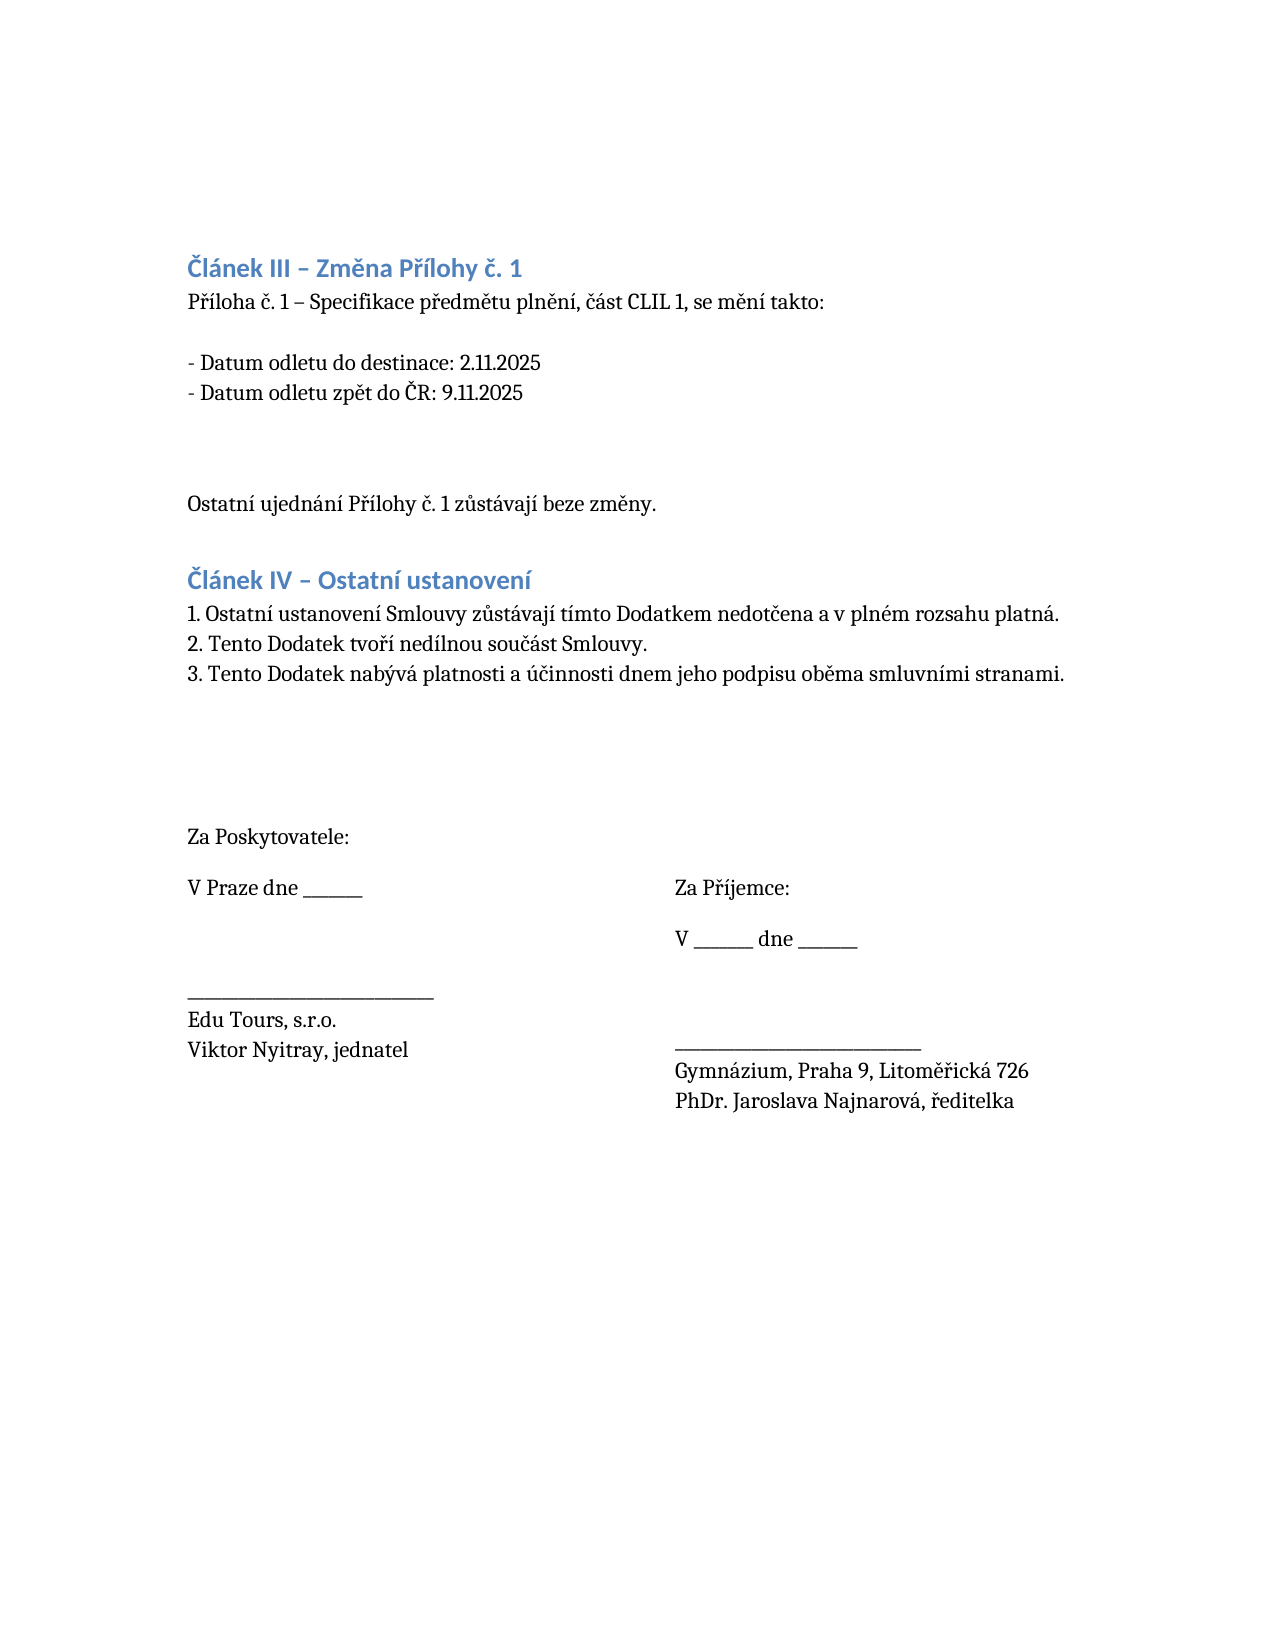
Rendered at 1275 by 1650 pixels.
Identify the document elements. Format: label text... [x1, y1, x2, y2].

text Ostatní ujednání Přílohy č. 1 zůstávají beze změny. [187, 491, 1087, 517]
text Příloha č. 1 – Specifikace předmětu plnění, část CLIL 1, se mění takto: - Datum odletu do destinace: 2.11.2025 - Datum odletu zpět do ČR: 9.11.2025 [187, 289, 1087, 466]
text Za Příjemce: [675, 875, 1087, 901]
text Gymnázium, Praha 9, Litoměřická 726 PhDr. Jaroslava Najnarová, ředitelka [675, 1058, 1087, 1115]
subtitle Článek III – Změna Přílohy č. 1 [187, 251, 1087, 284]
text _____________________________ [675, 1028, 1087, 1054]
text V Praze dne _______ [187, 875, 600, 901]
text 1. Ostatní ustanovení Smlouvy zůstávají tímto Dodatkem nedotčena a v plném rozsahu platná. 2. Tento Dodatek tvoří nedílnou součást Smlouvy. 3. Tento Dodatek nabývá platnosti a účinnosti dnem jeho podpisu oběma smluvními stranami. [187, 601, 1087, 688]
subtitle Článek IV – Ostatní ustanovení [187, 563, 1087, 596]
text V _______ dne _______ [675, 926, 1087, 952]
text _____________________________ [187, 977, 600, 1003]
text Edu Tours, s.r.o. Viktor Nyitray, jednatel [187, 1007, 600, 1064]
text Za Poskytovatele: [187, 824, 600, 850]
